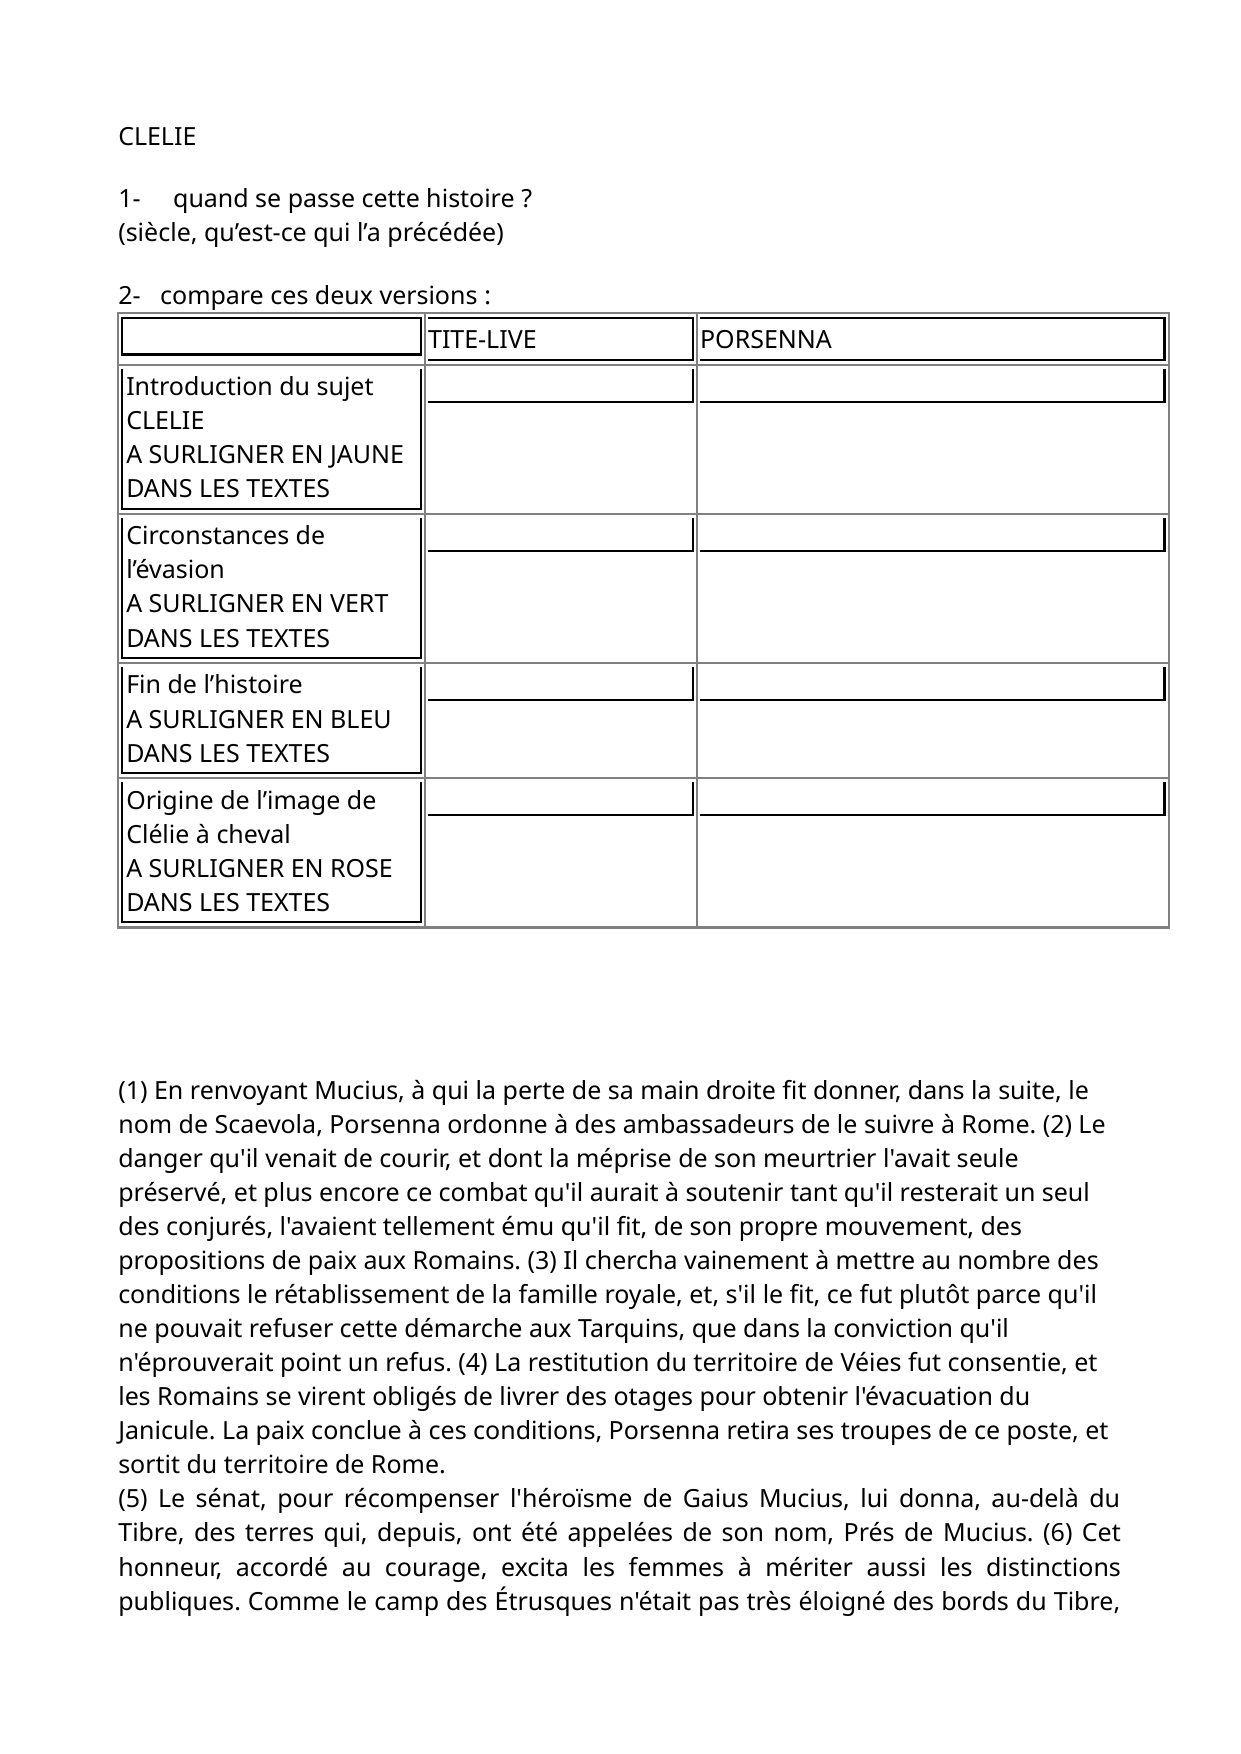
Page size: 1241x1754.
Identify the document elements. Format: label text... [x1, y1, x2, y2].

text 2- compare ces deux versions : [118, 278, 1122, 312]
table_header PORSENNA [698, 314, 1168, 364]
text CLELIE [118, 118, 1122, 152]
table_cell Introduction du sujet CLELIE A SURLIGNER EN JAUNE DANS LES TEXTES [119, 366, 424, 513]
table_cell Fin de l’histoire A SURLIGNER EN BLEU DANS LES TEXTES [119, 664, 424, 777]
text (1) En renvoyant Mucius, à qui la perte de sa main droite fit donner, dans la suite, le nom de Scaevola, Porsenna ordonne à des ambassadeurs de le suivre à Rome. (2) Le danger qu'il venait de courir, et dont la méprise de son meurtrier l'avait seule préservé, et plus encore ce combat qu'il aurait à soutenir tant qu'il resterait un seul des conjurés, l'avaient tellement ému qu'il fit, de son propre mouvement, des propositions de paix aux Romains. (3) Il chercha vainement à mettre au nombre des conditions le rétablissement de la famille royale, et, s'il le fit, ce fut plutôt parce qu'il ne pouvait refuser cette démarche aux Tarquins, que dans la conviction qu'il n'éprouverait point un refus. (4) La restitution du territoire de Véies fut consentie, et les Romains se virent obligés de livrer des otages pour obtenir l'évacuation du Janicule. La paix conclue à ces conditions, Porsenna retira ses troupes de ce poste, et sortit du territoire de Rome. [118, 1072, 1122, 1481]
table_cell [698, 664, 1168, 777]
table_cell [698, 366, 1168, 513]
table_cell Circonstances de l’évasion A SURLIGNER EN VERT DANS LES TEXTES [119, 515, 424, 662]
table_header [119, 314, 424, 364]
table_cell [698, 779, 1168, 926]
text (5) Le sénat, pour récompenser l'héroïsme de Gaius Mucius, lui donna, au-delà du Tibre, des terres qui, depuis, ont été appelées de son nom, Prés de Mucius. (6) Cet honneur, accordé au courage, excita les femmes à mériter aussi les distinctions publiques. Comme le camp des Étrusques n'était pas très éloigné des bords du Tibre, [118, 1481, 1122, 1617]
table_cell [698, 515, 1168, 662]
text (siècle, qu’est-ce qui l’a précédée) [118, 215, 1122, 249]
table_cell [426, 366, 696, 513]
table_cell Origine de l’image de Clélie à cheval A SURLIGNER EN ROSE DANS LES TEXTES [119, 779, 424, 926]
table_cell [426, 515, 696, 662]
table_cell [426, 664, 696, 777]
text 1- quand se passe cette histoire ? [118, 181, 1122, 215]
table_header TITE-LIVE [426, 314, 696, 364]
table_cell [426, 779, 696, 926]
